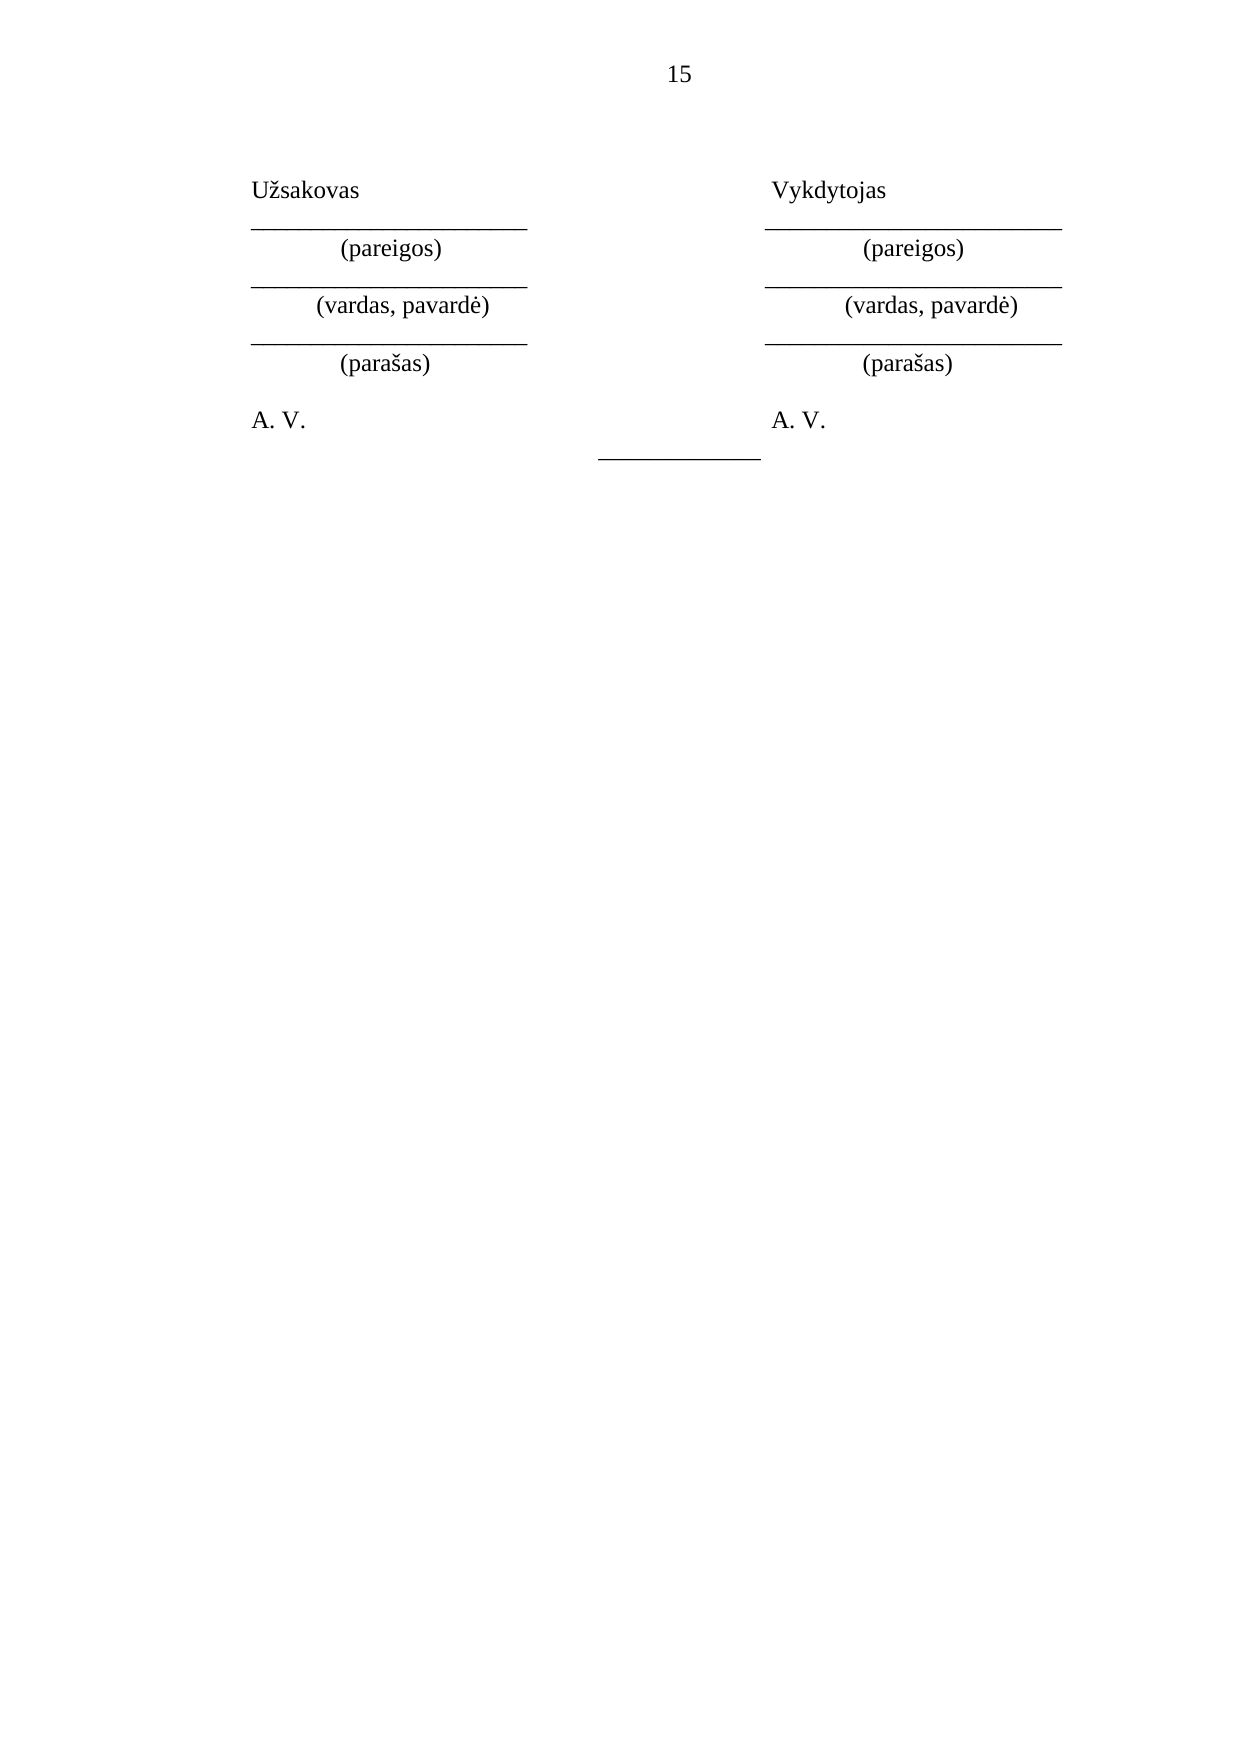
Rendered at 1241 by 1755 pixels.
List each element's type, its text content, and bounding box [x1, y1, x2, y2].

text (vardas, pavardė) (vardas, pavardė) [177, 291, 1181, 319]
text _____________ [177, 434, 1181, 463]
text (pareigos) (pareigos) [177, 233, 1181, 262]
text A. V. A. V. [177, 406, 1181, 434]
text (parašas) (parašas) [177, 348, 1181, 377]
text Užsakovas Vykdytojas [177, 176, 1181, 204]
